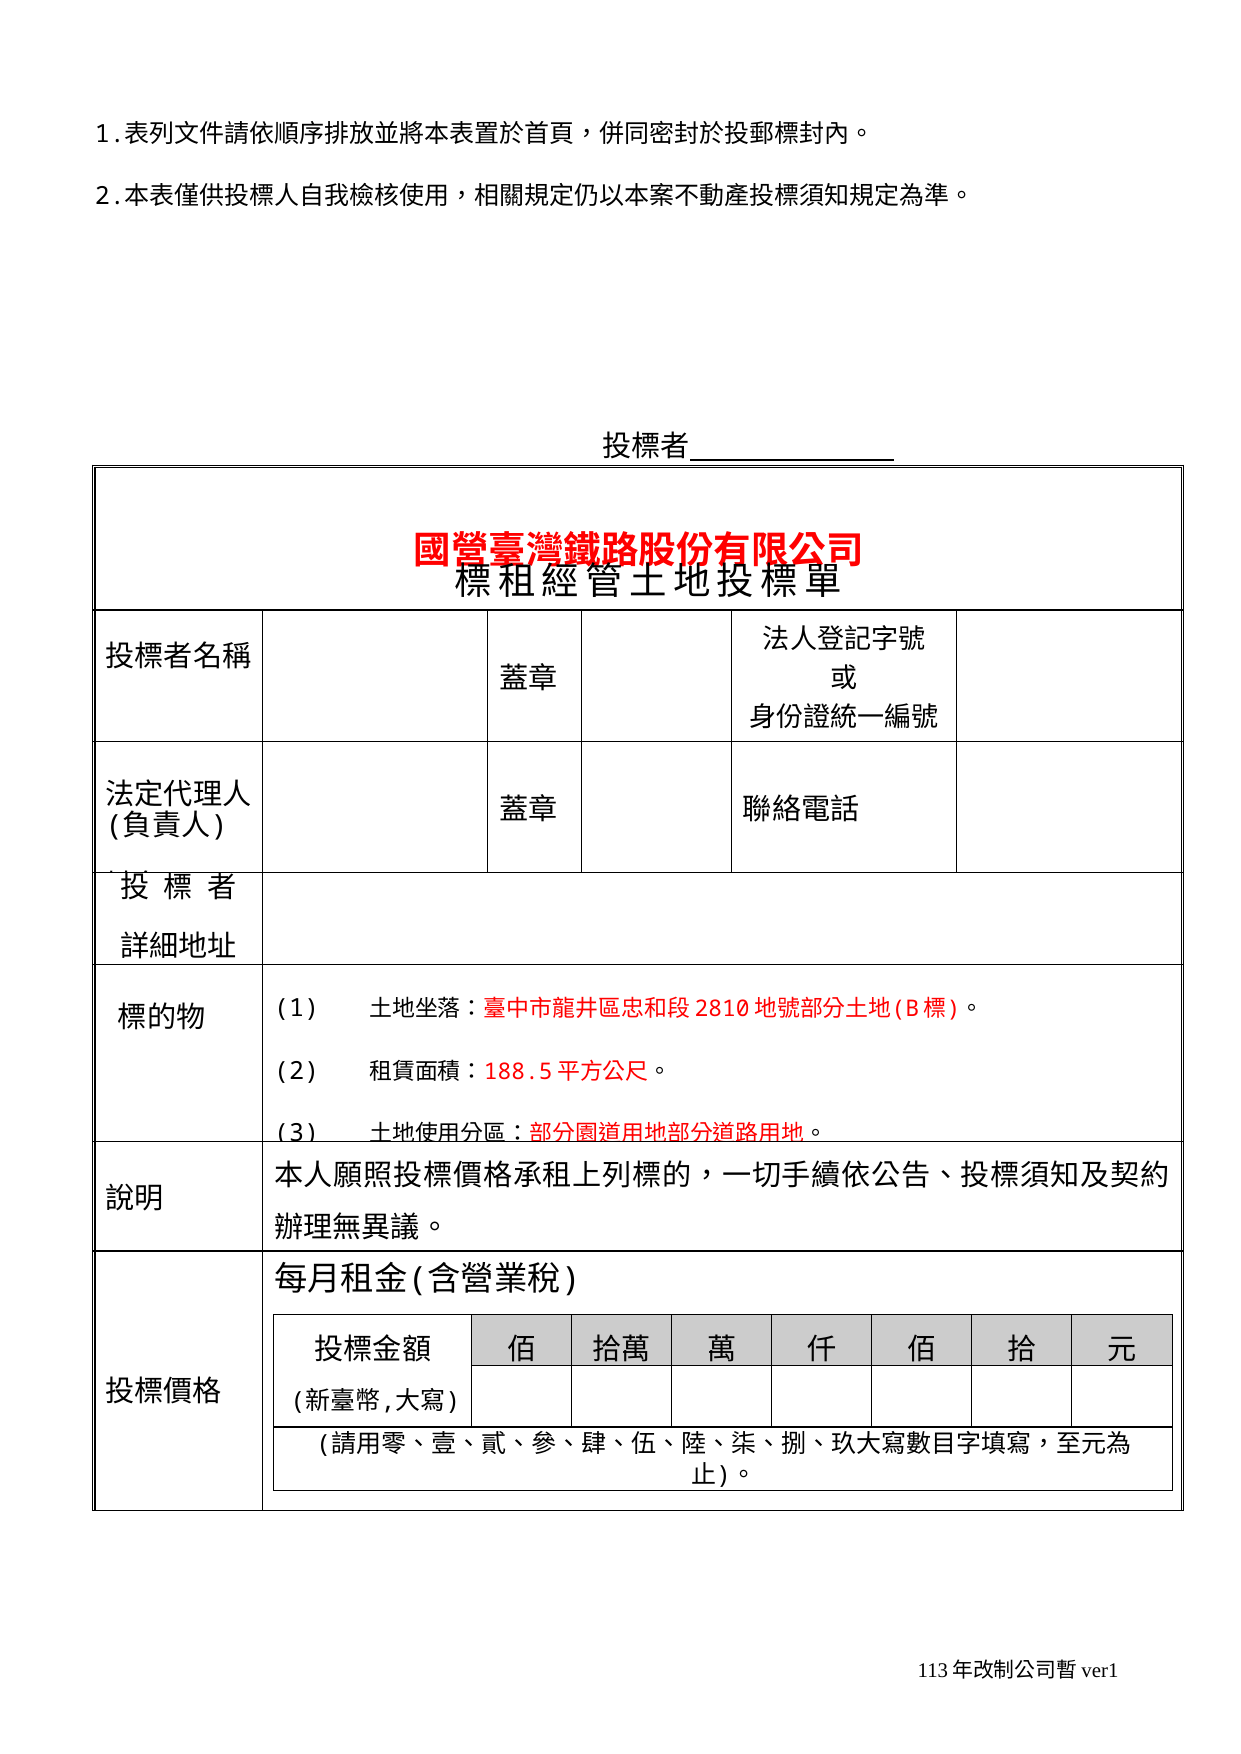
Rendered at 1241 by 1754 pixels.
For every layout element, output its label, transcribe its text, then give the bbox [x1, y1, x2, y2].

table_header 佰 [872, 1315, 971, 1365]
table_cell 蓋章 [488, 611, 581, 741]
table_header 仟 [772, 1315, 871, 1365]
table_cell 每月租金(含營業稅) [263, 1252, 1181, 1509]
table_cell 投 標 者 詳細地址 [96, 873, 262, 964]
table_cell [872, 1366, 971, 1426]
table_header 拾 [972, 1315, 1071, 1365]
table_cell [972, 1366, 1071, 1426]
table_cell 投標價格 [96, 1252, 262, 1509]
text 投標者 [344, 402, 1152, 464]
table_cell [582, 742, 731, 872]
table_cell 蓋章 [488, 742, 581, 872]
table_header 萬 [672, 1315, 771, 1365]
table_cell [572, 1366, 671, 1426]
table_cell (請用零、壹、貳、參、肆、伍、陸、柒、捌、玖大寫數目字填寫，至元為止)。 [274, 1428, 1172, 1490]
table_cell [582, 611, 731, 741]
table_cell [263, 742, 487, 872]
table_cell [1072, 1366, 1172, 1426]
table_header 元 [1072, 1315, 1172, 1365]
table_cell 說明 [96, 1142, 262, 1250]
table_cell [957, 611, 1181, 741]
table_cell 聯絡電話 [732, 742, 956, 872]
table_cell 標的物 [96, 965, 262, 1141]
table_cell [263, 611, 487, 741]
table_header 國營臺灣鐵路股份有限公司 標租經管土地投標單 [96, 468, 1181, 609]
text 2.本表僅供投標人自我檢核使用，相關規定仍以本案不動產投標須知規定為準。 [94, 152, 1152, 214]
table_cell 法人登記字號 或 身份證統一編號 [732, 611, 956, 741]
table_cell 土地坐落：臺中市龍井區忠和段2810地號部分土地(B標)。 租賃面積：188.5平方公尺。 土地使用分區：部分園道用地部分道路用地。 [263, 965, 1181, 1141]
table_header 佰 [472, 1315, 571, 1365]
table_header 拾萬 [572, 1315, 671, 1365]
table_cell [672, 1366, 771, 1426]
table_header 投標金額 (新臺幣,大寫) [274, 1315, 471, 1426]
table_cell 投標者名稱 [96, 611, 262, 741]
table_cell [263, 873, 1181, 964]
table_cell [472, 1366, 571, 1426]
table_cell [772, 1366, 871, 1426]
table_cell 法定代理人(負責人) 姓名 [96, 742, 262, 872]
table_cell 本人願照投標價格承租上列標的，一切手續依公告、投標須知及契約辦理無異議。 [263, 1142, 1181, 1250]
text 1.表列文件請依順序排放並將本表置於首頁，併同密封於投郵標封內。 [94, 89, 1152, 152]
table_cell [957, 742, 1181, 872]
